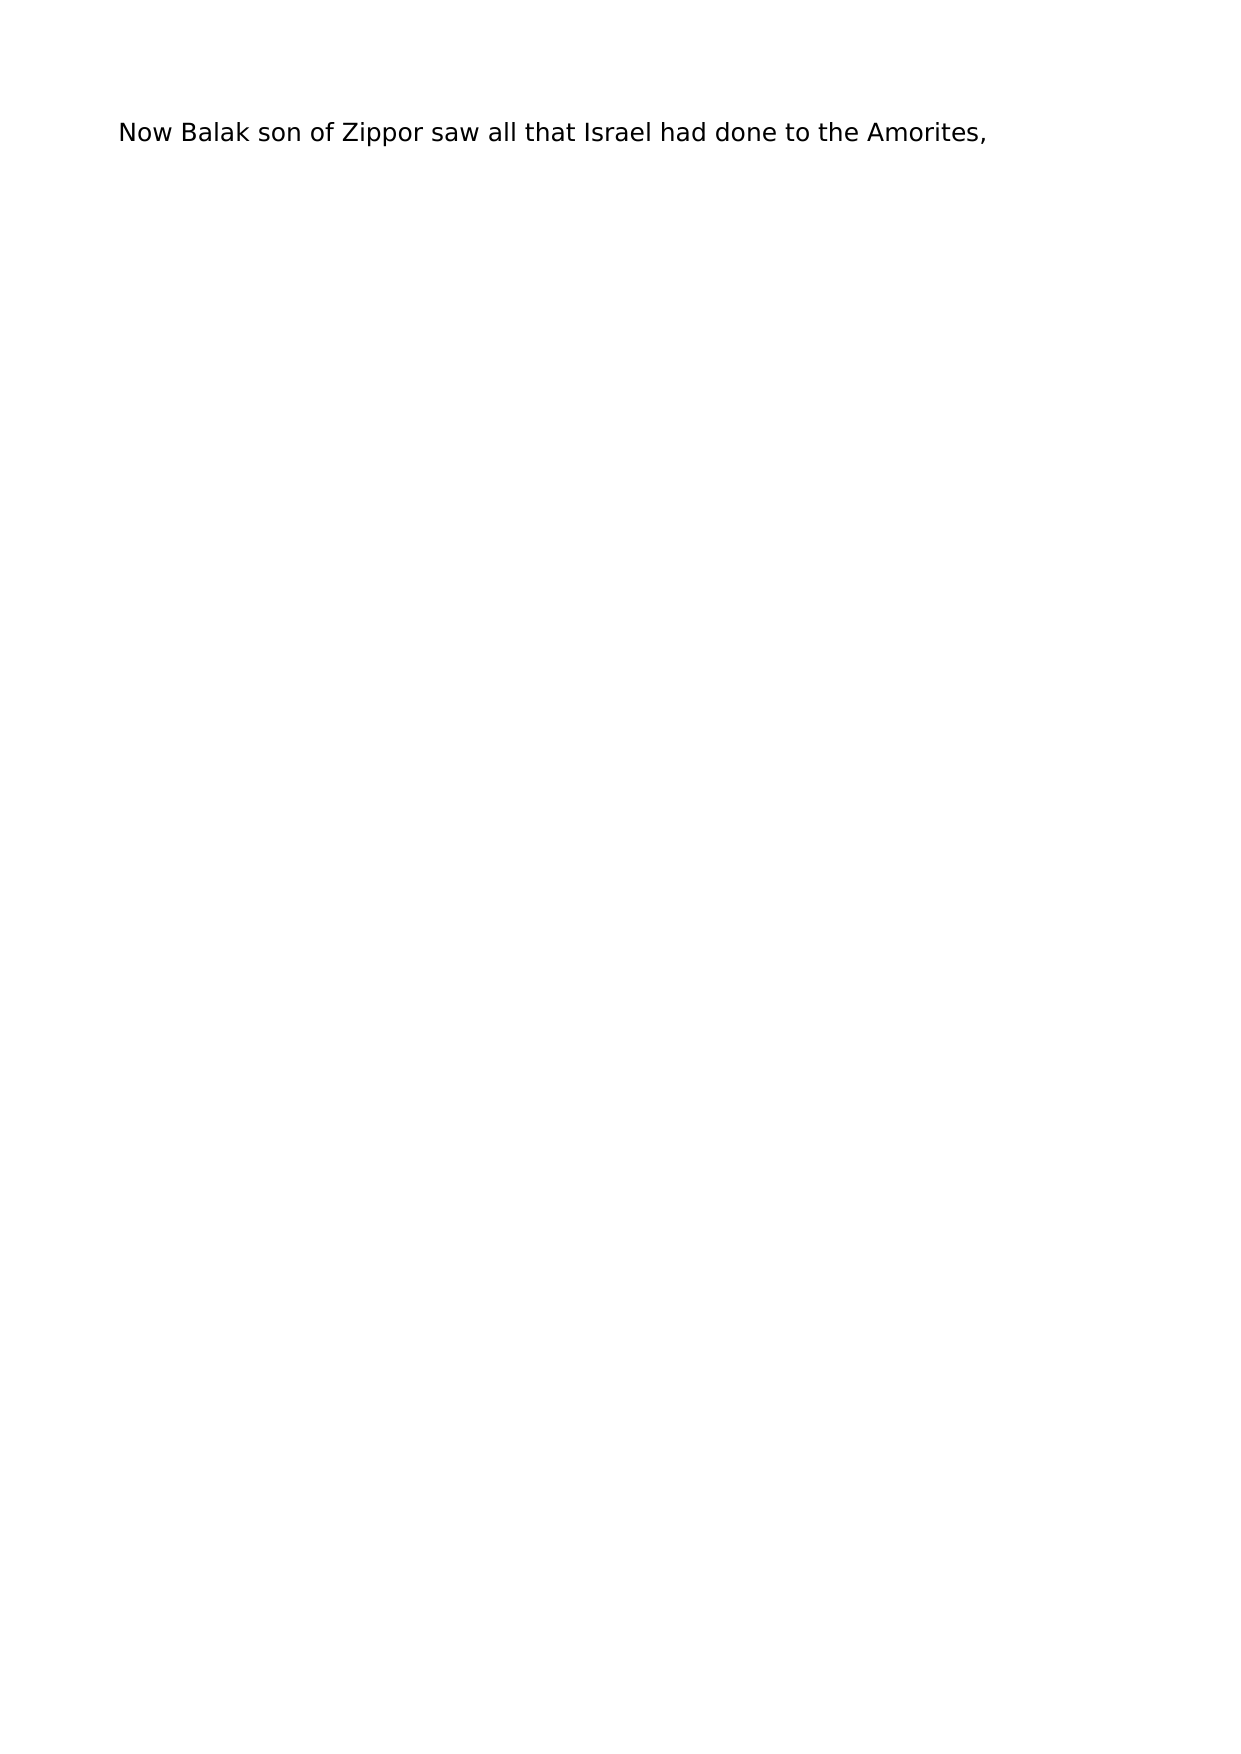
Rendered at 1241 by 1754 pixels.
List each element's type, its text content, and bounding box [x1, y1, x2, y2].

text Now Balak son of Zippor saw all that Israel had done to the Amorites, [118, 118, 1122, 147]
